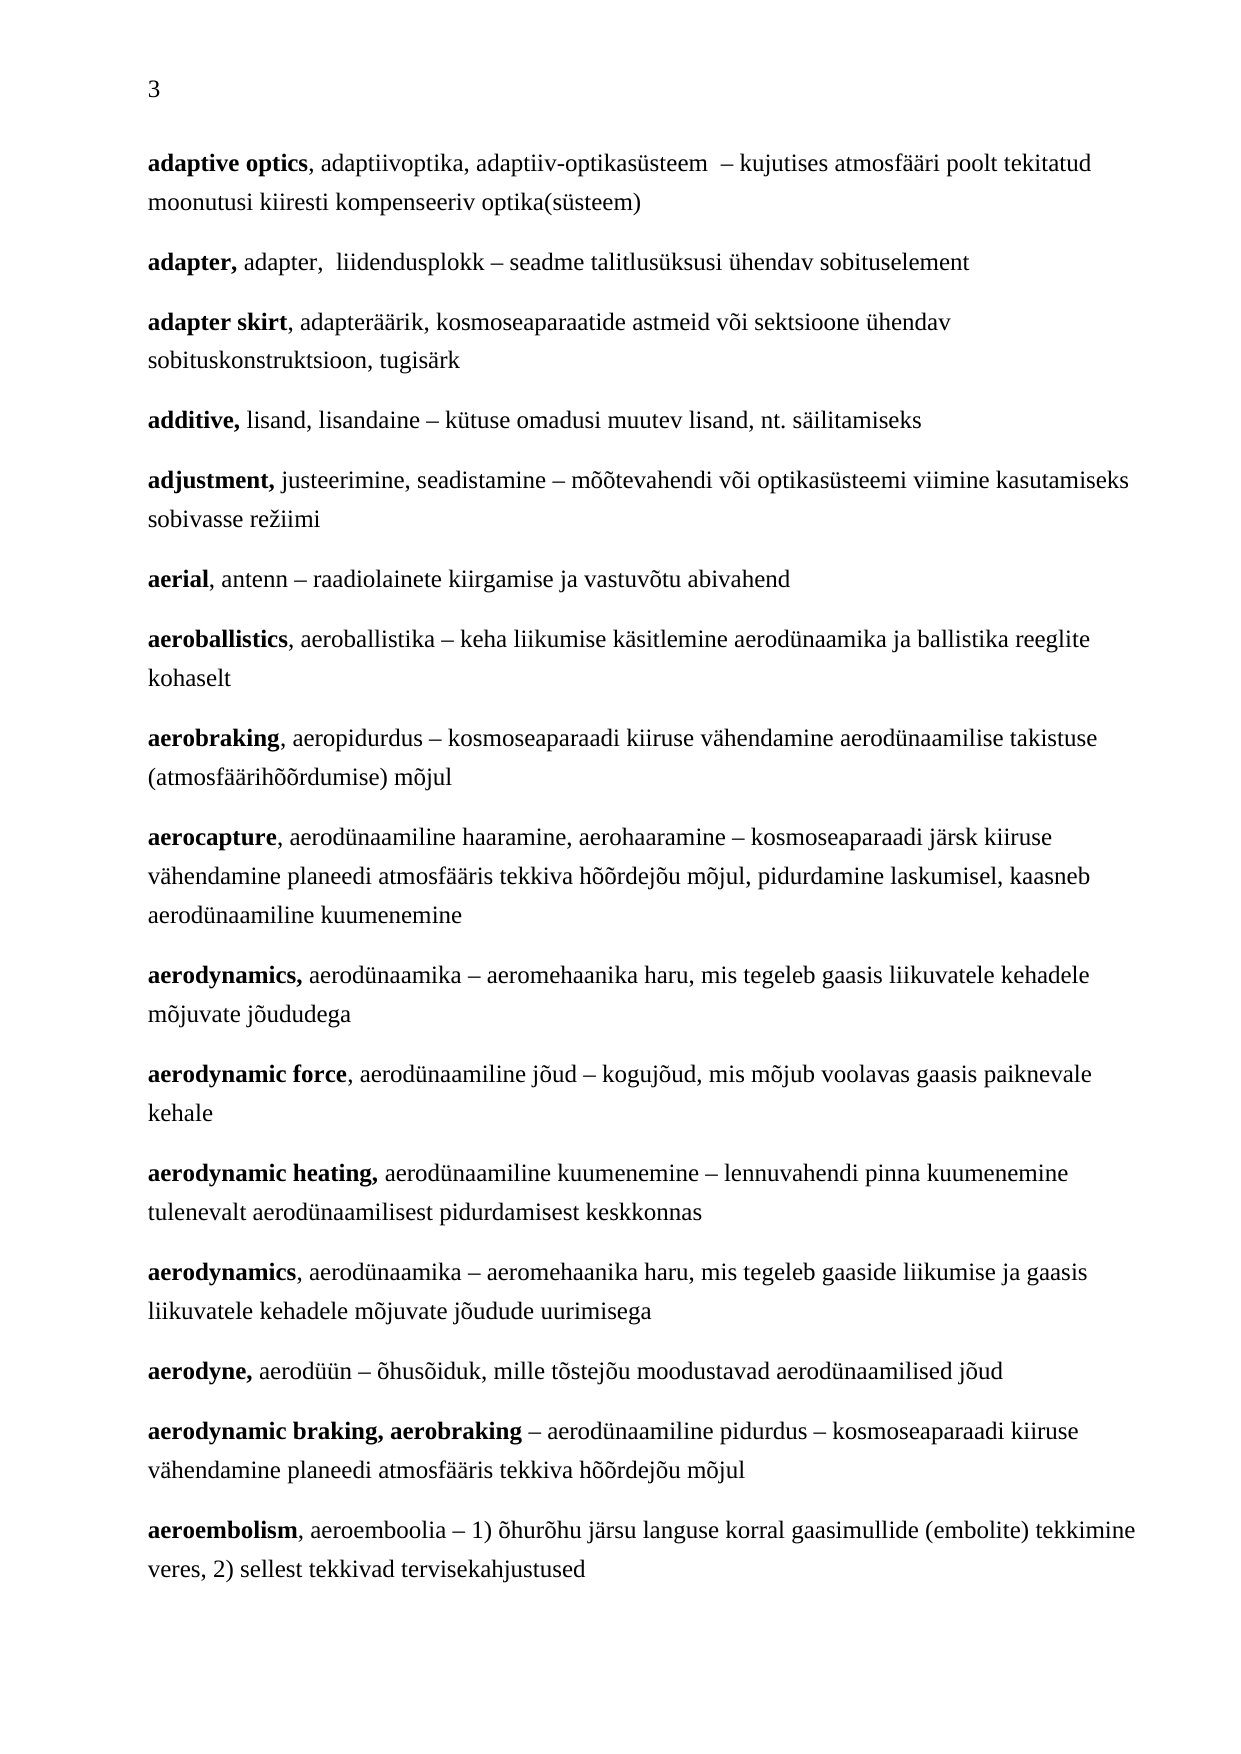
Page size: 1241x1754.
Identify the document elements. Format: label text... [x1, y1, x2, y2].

text aerocapture, aerodünaamiline haaramine, aerohaaramine – kosmoseaparaadi järsk kiiruse vähendamine planeedi atmosfääris tekkiva hõõrdejõu mõjul, pidurdamine laskumisel, kaasneb aerodünaamiline kuumenemine [148, 822, 1140, 929]
text aeroembolism, aeroemboolia – 1) õhurõhu järsu languse korral gaasimullide (embolite) tekkimine veres, 2) sellest tekkivad tervisekahjustused [148, 1515, 1140, 1583]
text aerodynamic force, aerodünaamiline jõud – kogujõud, mis mõjub voolavas gaasis paiknevale kehale [148, 1059, 1140, 1127]
text aerial, antenn – raadiolainete kiirgamise ja vastuvõtu abivahend [148, 564, 1140, 593]
text adaptive optics, adaptiivoptika, adaptiiv-optikasüsteem – kujutises atmosfääri poolt tekitatud moonutusi kiiresti kompenseeriv optika(süsteem) [148, 148, 1140, 216]
text aerobraking, aeropidurdus – kosmoseaparaadi kiiruse vähendamine aerodünaamilise takistuse (atmosfäärihõõrdumise) mõjul [148, 723, 1140, 791]
text aerodynamics, aerodünaamika – aeromehaanika haru, mis tegeleb gaaside liikumise ja gaasis liikuvatele kehadele mõjuvate jõudude uurimisega [148, 1257, 1140, 1325]
text adjustment, justeerimine, seadistamine – mõõtevahendi või optikasüsteemi viimine kasutamiseks sobivasse režiimi [148, 465, 1140, 533]
text aeroballistics, aeroballistika – keha liikumise käsitlemine aerodünaamika ja ballistika reeglite kohaselt [148, 624, 1140, 692]
text aerodynamic braking, aerobraking – aerodünaamiline pidurdus – kosmoseaparaadi kiiruse vähendamine planeedi atmosfääris tekkiva hõõrdejõu mõjul [148, 1416, 1140, 1484]
text adapter skirt, adapteräärik, kosmoseaparaatide astmeid või sektsioone ühendav sobituskonstruktsioon, tugisärk [148, 307, 1140, 374]
text aerodynamic heating, aerodünaamiline kuumenemine – lennuvahendi pinna kuumenemine tulenevalt aerodünaamilisest pidurdamisest keskkonnas [148, 1158, 1140, 1226]
text aerodyne, aerodüün – õhusõiduk, mille tõstejõu moodustavad aerodünaamilised jõud [148, 1356, 1140, 1385]
text additive, lisand, lisandaine – kütuse omadusi muutev lisand, nt. säilitamiseks [148, 406, 1140, 434]
text adapter, adapter, liidendusplokk – seadme talitlusüksusi ühendav sobituselement [148, 247, 1140, 275]
text aerodynamics, aerodünaamika – aeromehaanika haru, mis tegeleb gaasis liikuvatele kehadele mõjuvate jõududega [148, 960, 1140, 1028]
